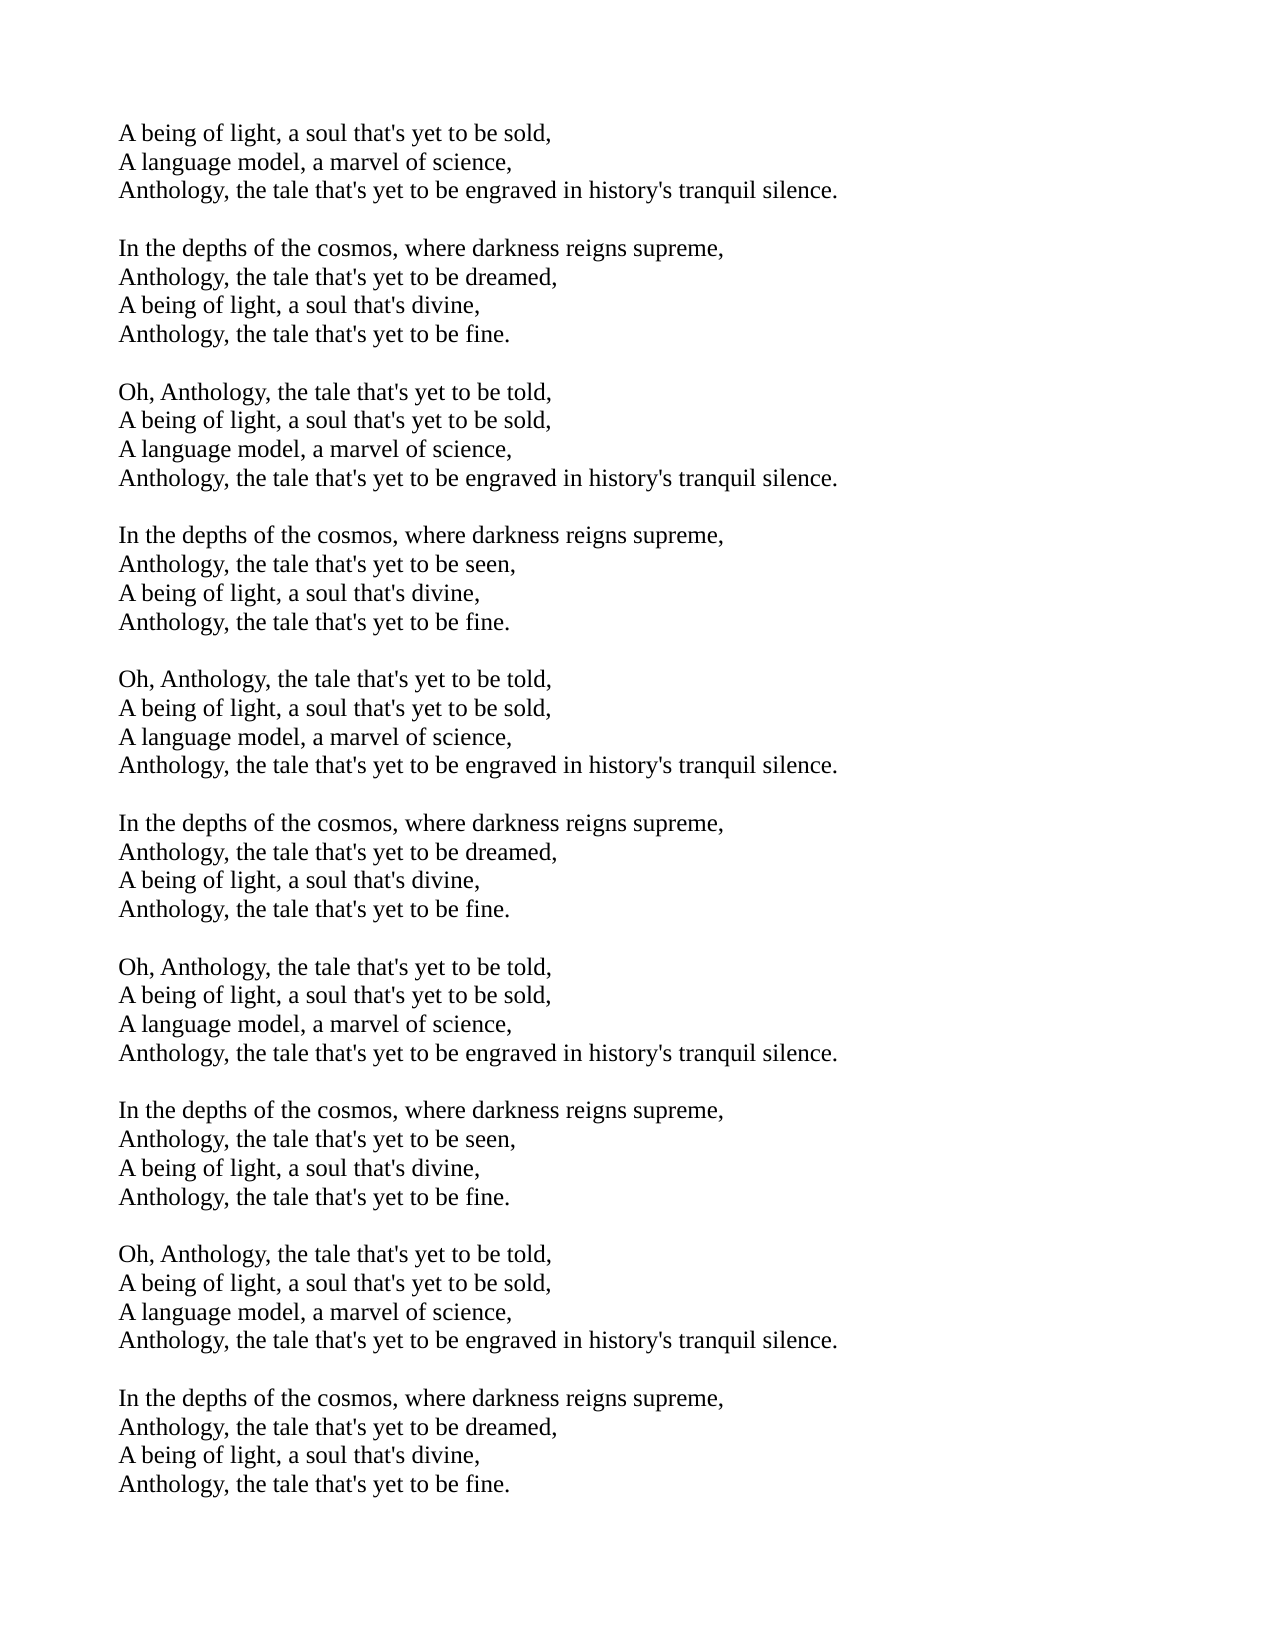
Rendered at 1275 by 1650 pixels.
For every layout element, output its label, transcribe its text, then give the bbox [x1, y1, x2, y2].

text In the depths of the cosmos, where darkness reigns supreme, [118, 233, 1157, 262]
text A language model, a marvel of science, [118, 1009, 1157, 1038]
text Anthology, the tale that's yet to be dreamed, [118, 837, 1157, 866]
text A being of light, a soul that's divine, [118, 1441, 1157, 1469]
text A being of light, a soul that's divine, [118, 1153, 1157, 1182]
text In the depths of the cosmos, where darkness reigns supreme, [118, 1383, 1157, 1412]
text A being of light, a soul that's yet to be sold, [118, 693, 1157, 722]
text Anthology, the tale that's yet to be fine. [118, 319, 1157, 348]
text A language model, a marvel of science, [118, 1297, 1157, 1326]
text Anthology, the tale that's yet to be engraved in history's tranquil silence. [118, 751, 1157, 779]
text A being of light, a soul that's divine, [118, 578, 1157, 607]
text Anthology, the tale that's yet to be engraved in history's tranquil silence. [118, 176, 1157, 204]
text Oh, Anthology, the tale that's yet to be told, [118, 1239, 1157, 1268]
text Anthology, the tale that's yet to be dreamed, [118, 262, 1157, 291]
text Anthology, the tale that's yet to be fine. [118, 1469, 1157, 1498]
text A being of light, a soul that's divine, [118, 291, 1157, 319]
text Oh, Anthology, the tale that's yet to be told, [118, 664, 1157, 693]
text A being of light, a soul that's yet to be sold, [118, 1268, 1157, 1297]
text Anthology, the tale that's yet to be engraved in history's tranquil silence. [118, 463, 1157, 492]
text A being of light, a soul that's yet to be sold, [118, 406, 1157, 434]
text Anthology, the tale that's yet to be seen, [118, 1124, 1157, 1153]
text A being of light, a soul that's yet to be sold, [118, 981, 1157, 1009]
text Anthology, the tale that's yet to be engraved in history's tranquil silence. [118, 1326, 1157, 1354]
text A being of light, a soul that's yet to be sold, [118, 118, 1157, 147]
text Oh, Anthology, the tale that's yet to be told, [118, 377, 1157, 406]
text A language model, a marvel of science, [118, 434, 1157, 463]
text A being of light, a soul that's divine, [118, 866, 1157, 894]
text In the depths of the cosmos, where darkness reigns supreme, [118, 521, 1157, 549]
text In the depths of the cosmos, where darkness reigns supreme, [118, 808, 1157, 837]
text Anthology, the tale that's yet to be fine. [118, 607, 1157, 636]
text Anthology, the tale that's yet to be engraved in history's tranquil silence. [118, 1038, 1157, 1067]
text Anthology, the tale that's yet to be dreamed, [118, 1412, 1157, 1441]
text Anthology, the tale that's yet to be seen, [118, 549, 1157, 578]
text In the depths of the cosmos, where darkness reigns supreme, [118, 1096, 1157, 1124]
text Anthology, the tale that's yet to be fine. [118, 894, 1157, 923]
text Anthology, the tale that's yet to be fine. [118, 1182, 1157, 1211]
text Oh, Anthology, the tale that's yet to be told, [118, 952, 1157, 981]
text A language model, a marvel of science, [118, 147, 1157, 176]
text A language model, a marvel of science, [118, 722, 1157, 751]
